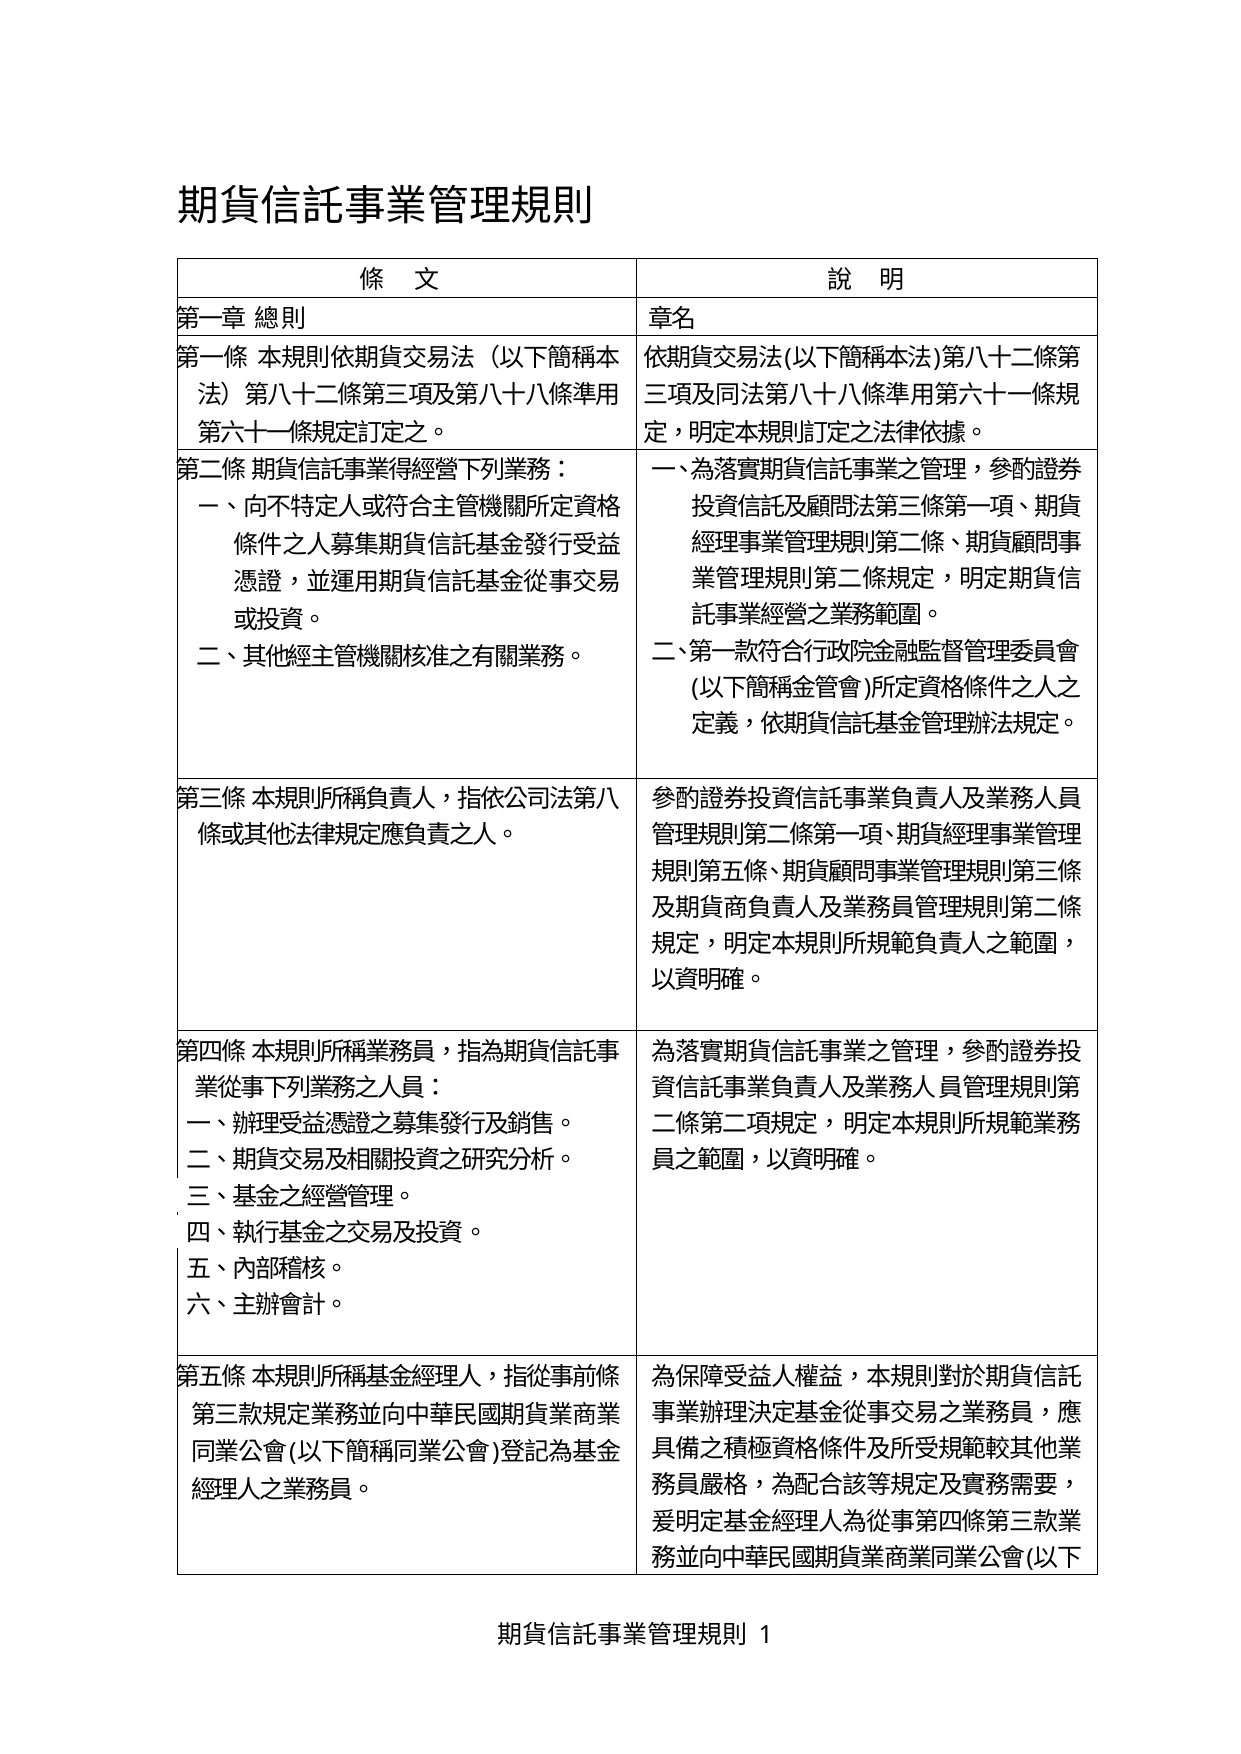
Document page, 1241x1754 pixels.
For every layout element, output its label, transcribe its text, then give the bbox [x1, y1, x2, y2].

table_header 條 文 [178, 259, 636, 297]
table_cell 第五條 本規則所稱基金經理人，指從事前條第三款規定業務並向中華民國期貨業商業同業公會(以下簡稱同業公會)登記為基金經理人之業務員。 [178, 1356, 636, 1574]
text 期貨信託事業管理規則 [177, 164, 1092, 239]
table_cell 第三條 本規則所稱負責人，指依公司法第八條或其他法律規定應負責之人。 [178, 779, 636, 1030]
table_cell 第四條 本規則所稱業務員，指為期貨信託事業從事下列業務之人員： 一、辦理受益憑證之募集發行及銷售。 二、期貨交易及相關投資之研究分析。 三、基金之經營管理。 四、執行基金之交易及投資。 五、內部稽核。 六、主辦會計。 [178, 1031, 636, 1355]
table_cell 第一條 本規則依期貨交易法（以下簡稱本法）第八十二條第三項及第八十八條準用第六十一條規定訂定之。 [178, 336, 636, 449]
table_cell 依期貨交易法(以下簡稱本法)第八十二條第三項及同法第八十八條準用第六十一條規定，明定本規則訂定之法律依據。 [637, 336, 1097, 449]
table_cell 第一章 總 則 [178, 298, 636, 335]
table_cell 章名 [637, 298, 1097, 335]
table_cell 為落實期貨信託事業之管理，參酌證券投資信託事業負責人及業務人員管理規則第二條第二項規定，明定本規則所規範業務員之範圍，以資明確。 [637, 1031, 1097, 1355]
table_cell 參酌證券投資信託事業負責人及業務人員管理規則第二條第一項、期貨經理事業管理規則第五條、期貨顧問事業管理規則第三條及期貨商負責人及業務員管理規則第二條規定，明定本規則所規範負責人之範圍，以資明確。 [637, 779, 1097, 1030]
table_cell 一、為落實期貨信託事業之管理，參酌證券投資信託及顧問法第三條第一項、期貨經理事業管理規則第二條、期貨顧問事業管理規則第二條規定，明定期貨信託事業經營之業務範圍。 二、第一款符合行政院金融監督管理委員會(以下簡稱金管會)所定資格條件之人之定義，依期貨信託基金管理辦法規定。 [637, 450, 1097, 777]
table_cell 為保障受益人權益，本規則對於期貨信託事業辦理決定基金從事交易之業務員，應具備之積極資格條件及所受規範較其他業務員嚴格，為配合該等規定及實務需要，爰明定基金經理人為從事第四條第三款業務並向中華民國期貨業商業同業公會(以下 [637, 1356, 1097, 1574]
table_cell 第二條 期貨信託事業得經營下列業務： ㄧ、向不特定人或符合主管機關所定資格條件之人募集期貨信託基金發行受益憑證，並運用期貨信託基金從事交易或投資。 二、其他經主管機關核准之有關業務。 [178, 450, 636, 777]
table_header 說 明 [637, 259, 1097, 297]
